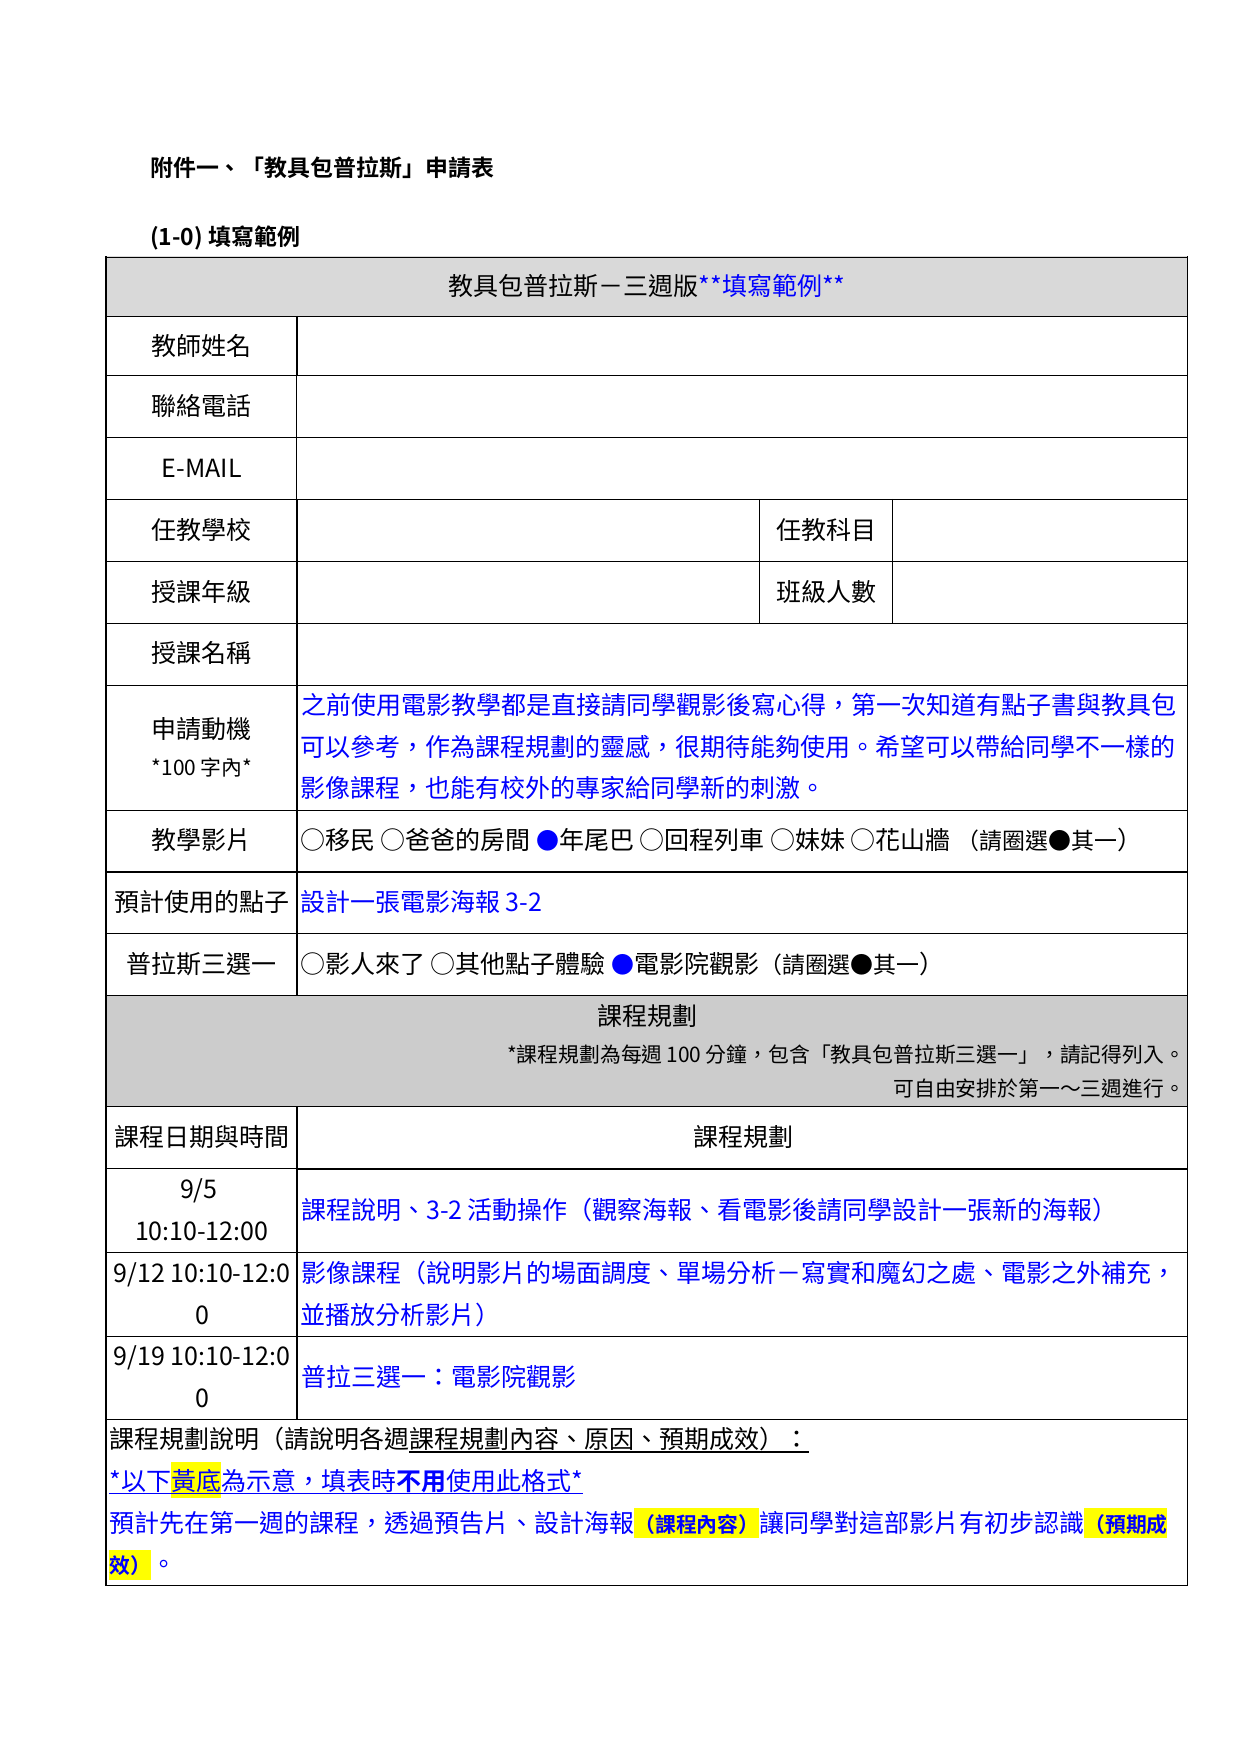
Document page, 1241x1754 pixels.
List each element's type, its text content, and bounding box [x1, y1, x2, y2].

table_cell [298, 624, 1187, 684]
table_cell 教學影片 [107, 811, 296, 871]
table_cell 普拉三選一：電影院觀影 [298, 1337, 1187, 1419]
subtitle (1-0) 填寫範例 [150, 218, 1091, 252]
table_cell 班級人數 [760, 562, 892, 623]
table_cell 課程說明、3-2活動操作（觀察海報、看電影後請同學設計一張新的海報） [298, 1170, 1187, 1252]
table_cell [297, 376, 1187, 437]
table_cell 任教科目 [760, 500, 892, 561]
table_cell 普拉斯三選一 [107, 934, 296, 995]
table_cell [893, 562, 1187, 623]
table_cell 教師姓名 [107, 317, 296, 375]
table_cell 聯絡電話 [107, 376, 296, 437]
table_header 教具包普拉斯－三週版**填寫範例** [107, 258, 1187, 316]
table_cell 預計使用的點子 [107, 873, 296, 933]
table_cell 任教學校 [107, 500, 296, 561]
table_cell 授課名稱 [107, 624, 296, 684]
table_cell 課程規劃 *課程規劃為每週100分鐘，包含「教具包普拉斯三選一」，請記得列入。 可自由安排於第一～三週進行。 [107, 996, 1187, 1106]
table_cell 課程規劃 [298, 1107, 1187, 1168]
table_cell 設計一張電影海報 3-2 [298, 873, 1187, 933]
table_cell 申請動機 *100字內* [107, 686, 296, 809]
table_cell 之前使用電影教學都是直接請同學觀影後寫心得，第一次知道有點子書與教具包可以參考，作為課程規劃的靈感，很期待能夠使用。希望可以帶給同學不一樣的影像課程，也能有校外的專家給同學新的刺激。 [298, 686, 1187, 809]
table_cell [298, 500, 759, 561]
table_cell 課程規劃說明（請說明各週課程規劃內容、原因、預期成效）： *以下黃底為示意，填表時不用使用此格式* 預計先在第一週的課程，透過預告片、設計海報（課程內容）讓同學對這部影片有初步認識（預期成效）。 [107, 1420, 1187, 1585]
table_cell [893, 500, 1187, 561]
table_cell ○影人來了 ○其他點子體驗 ●電影院觀影（請圈選●其一） [298, 934, 1187, 995]
table_cell 9/12 10:10-12:00 [107, 1253, 296, 1336]
table_cell 影像課程（說明影片的場面調度、單場分析－寫實和魔幻之處、電影之外補充，並播放分析影片） [298, 1253, 1187, 1336]
table_cell 9/19 10:10-12:00 [107, 1337, 296, 1419]
table_cell 授課年級 [107, 562, 296, 623]
table_cell [297, 438, 1187, 499]
text 附件一、「教具包普拉斯」申請表 [150, 150, 1091, 183]
table_cell 9/5 10:10-12:00 [107, 1169, 296, 1252]
table_cell E-MAIL [107, 438, 296, 499]
table_cell [298, 317, 1187, 375]
table_cell ○移民 ○爸爸的房間 ●年尾巴 ○回程列車 ○妹妹 ○花山牆 （請圈選●其一） [298, 811, 1187, 871]
table_cell 課程日期與時間 [107, 1107, 296, 1168]
table_cell [298, 562, 759, 623]
